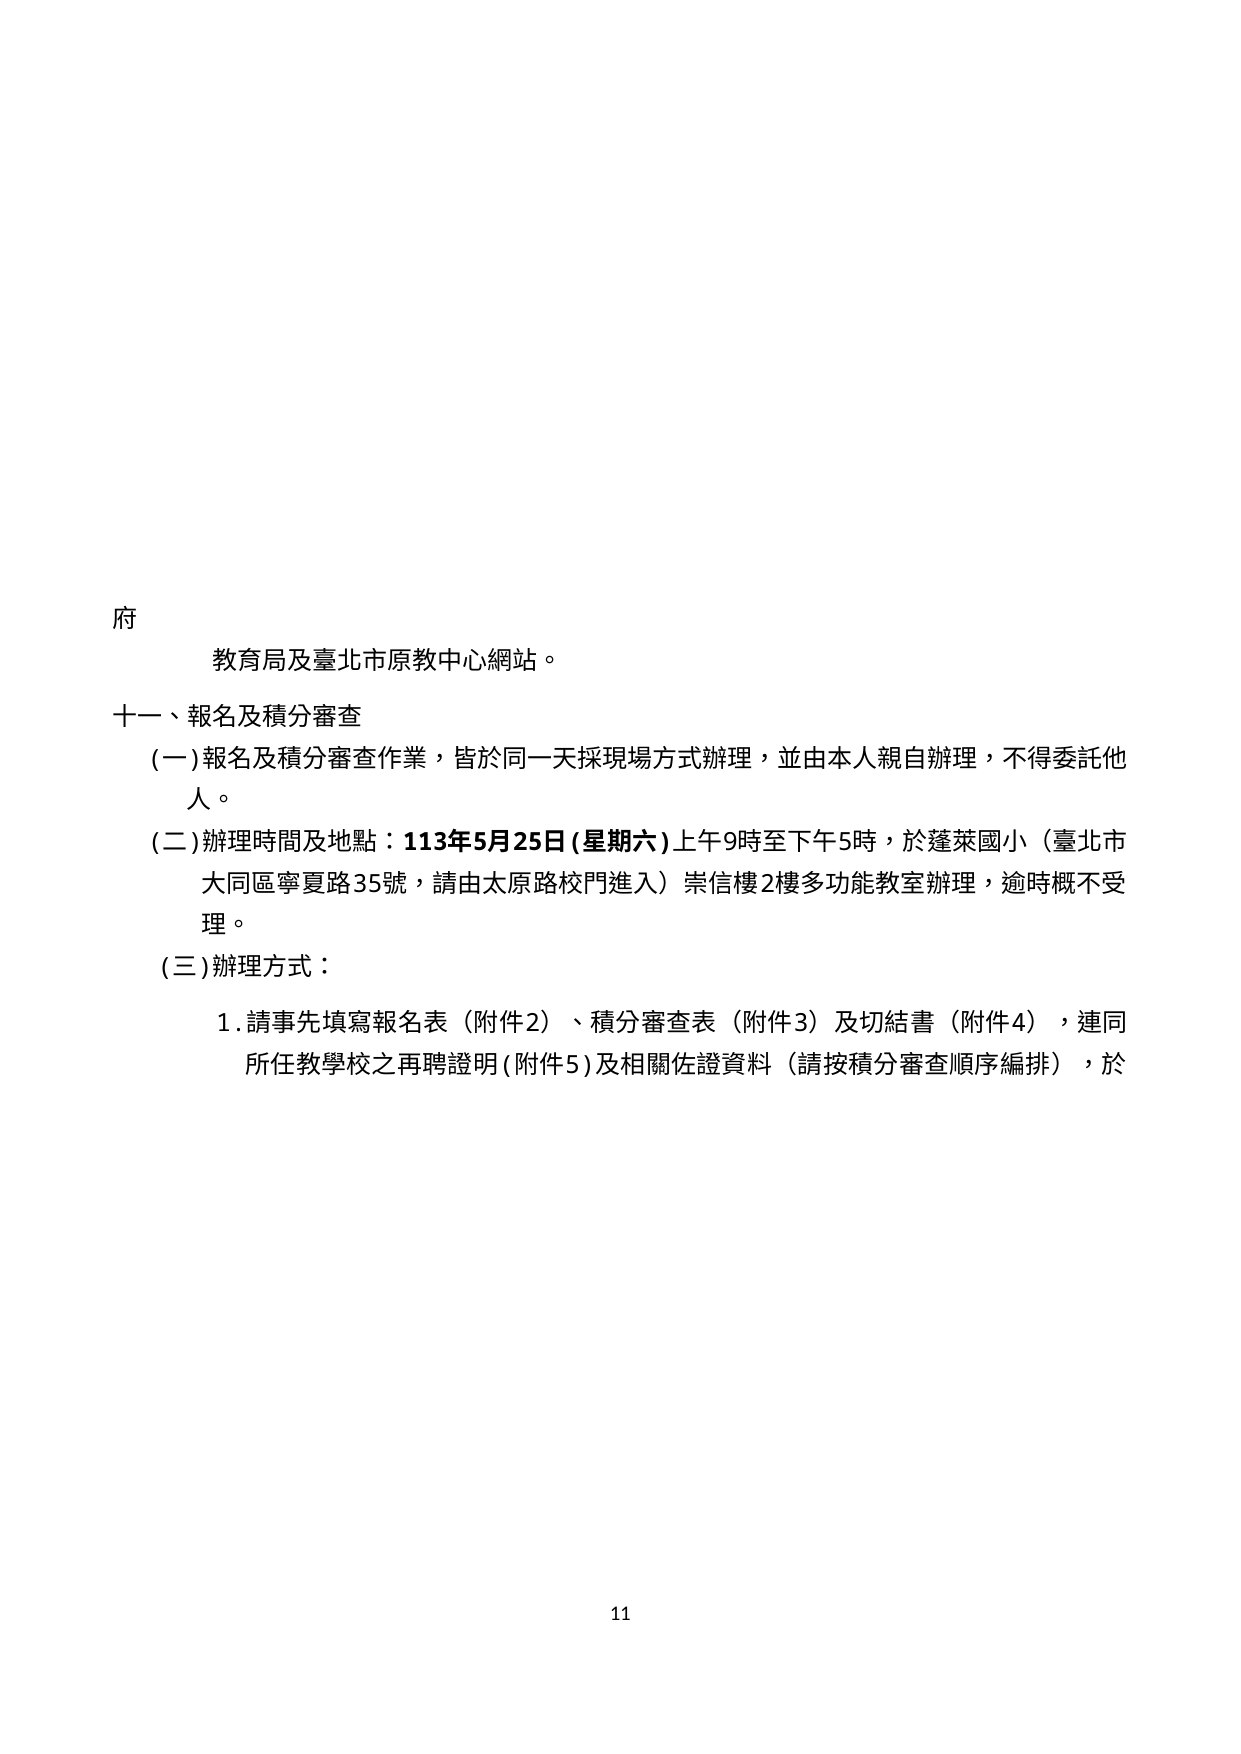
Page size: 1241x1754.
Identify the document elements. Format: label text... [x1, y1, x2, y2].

text 1.請事先填寫報名表（附件2）、積分審查表（附件3）及切結書（附件4），連同所任教學校之再聘證明(附件5)及相關佐證資料（請按積分審查順序編排），於 [216, 998, 1128, 1081]
text (二)辦理時間及地點：113年5月25日(星期六)上午9時至下午5時，於蓬萊國小（臺北市大同區寧夏路35號，請由太原路校門進入）崇信樓2樓多功能教室辦理，逾時概不受理。 [148, 817, 1128, 942]
text (一)報名及積分審查作業，皆於同一天採現場方式辦理，並由本人親自辦理，不得委託他人。 [147, 734, 1128, 817]
text 教育局及臺北市原教中心網站。 [112, 636, 1128, 677]
text (三)辦理方式： [112, 942, 1128, 984]
text 府 [112, 594, 1128, 636]
text 十一、報名及積分審查 [112, 692, 1128, 734]
